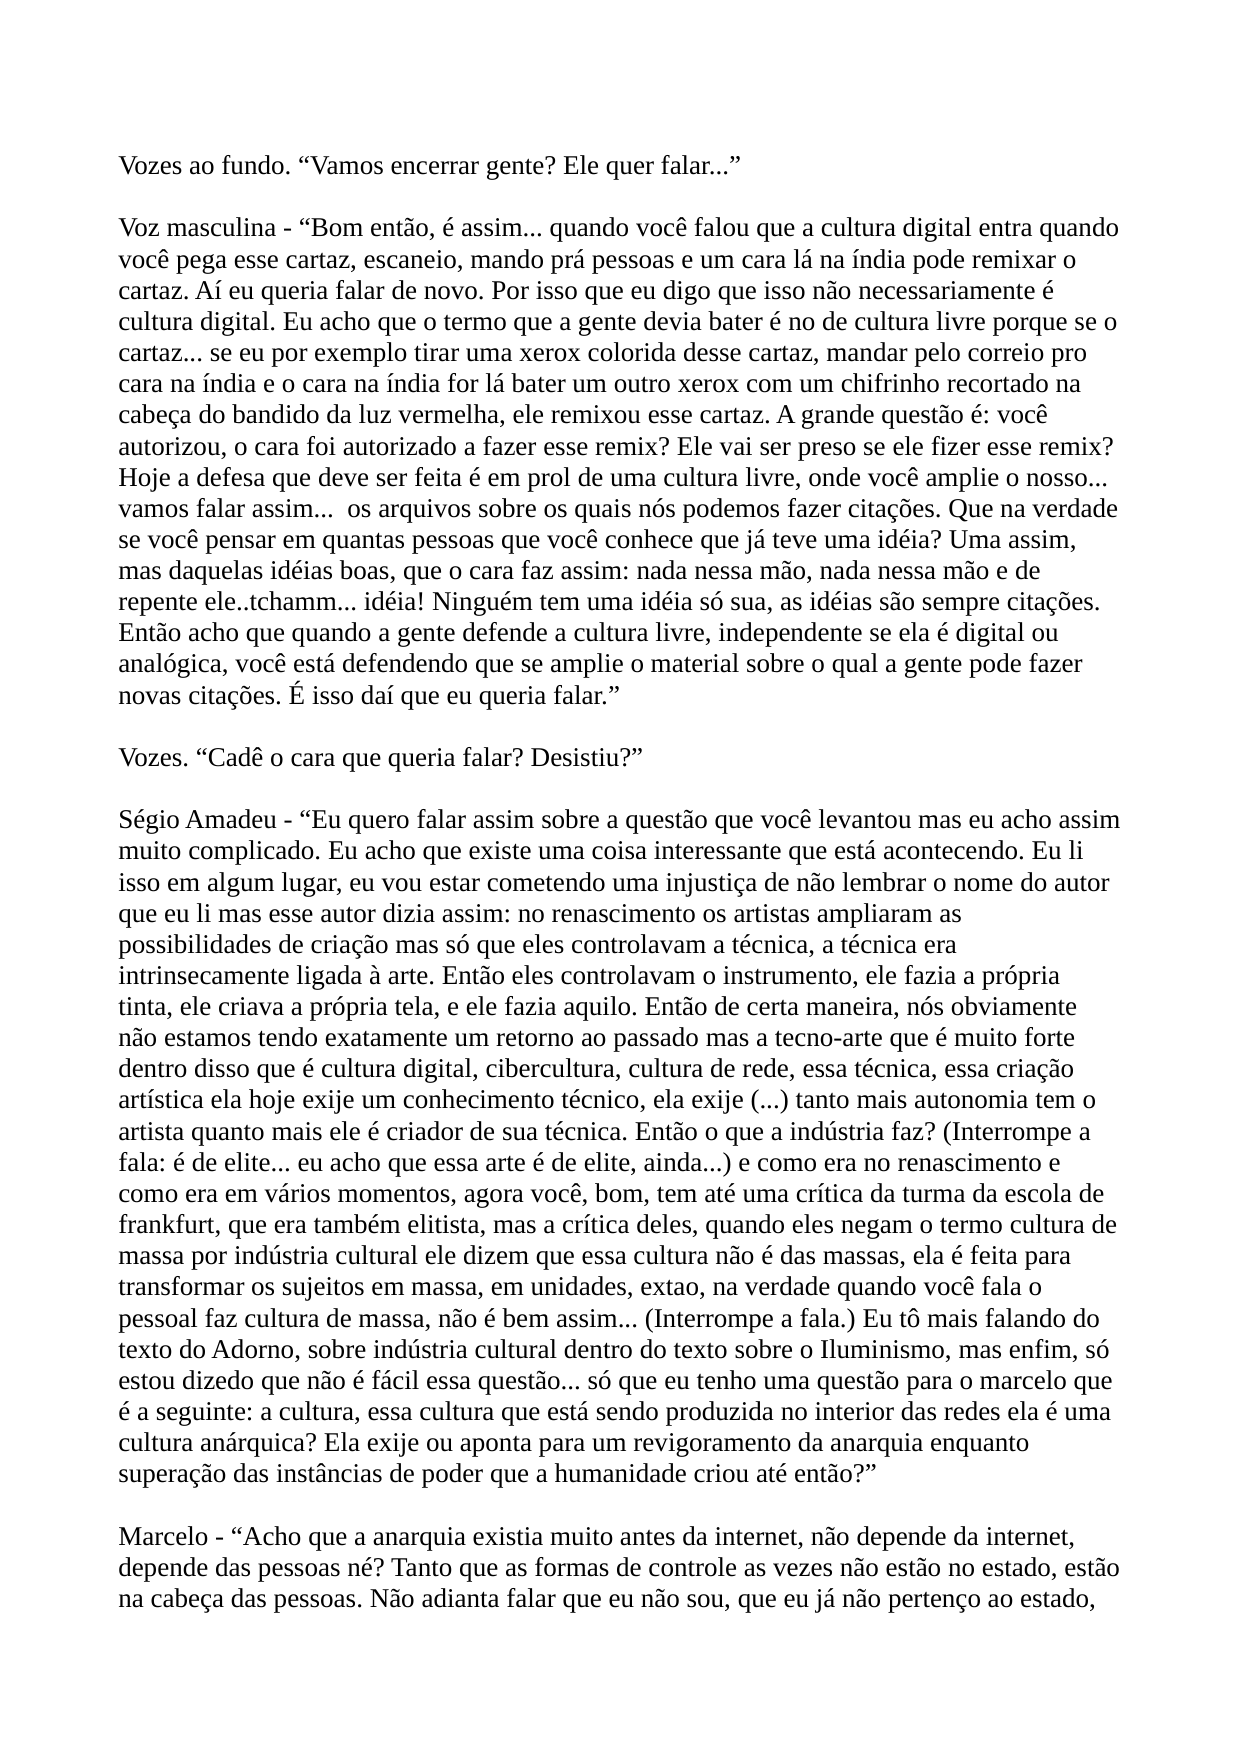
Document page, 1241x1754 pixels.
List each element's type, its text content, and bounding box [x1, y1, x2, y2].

text Marcelo - “Acho que a anarquia existia muito antes da internet, não depende da internet, depende das pessoas né? Tanto que as formas de controle as vezes não estão no estado, estão na cabeça das pessoas. Não adianta falar que eu não sou, que eu já não pertenço ao estado, [118, 1520, 1122, 1613]
text Voz masculina - “Bom então, é assim... quando você falou que a cultura digital entra quando você pega esse cartaz, escaneio, mando prá pessoas e um cara lá na índia pode remixar o cartaz. Aí eu queria falar de novo. Por isso que eu digo que isso não necessariamente é cultura digital. Eu acho que o termo que a gente devia bater é no de cultura livre porque se o cartaz... se eu por exemplo tirar uma xerox colorida desse cartaz, mandar pelo correio pro cara na índia e o cara na índia for lá bater um outro xerox com um chifrinho recortado na cabeça do bandido da luz vermelha, ele remixou esse cartaz. A grande questão é: você autorizou, o cara foi autorizado a fazer esse remix? Ele vai ser preso se ele fizer esse remix? Hoje a defesa que deve ser feita é em prol de uma cultura livre, onde você amplie o nosso... vamos falar assim... os arquivos sobre os quais nós podemos fazer citações. Que na verdade se você pensar em quantas pessoas que você conhece que já teve uma idéia? Uma assim, mas daquelas idéias boas, que o cara faz assim: nada nessa mão, nada nessa mão e de repente ele..tchamm... idéia! Ninguém tem uma idéia só sua, as idéias são sempre citações. Então acho que quando a gente defende a cultura livre, independente se ela é digital ou analógica, você está defendendo que se amplie o material sobre o qual a gente pode fazer novas citações. É isso daí que eu queria falar.” [118, 212, 1122, 710]
text Ségio Amadeu - “Eu quero falar assim sobre a questão que você levantou mas eu acho assim muito complicado. Eu acho que existe uma coisa interessante que está acontecendo. Eu li isso em algum lugar, eu vou estar cometendo uma injustiça de não lembrar o nome do autor que eu li mas esse autor dizia assim: no renascimento os artistas ampliaram as possibilidades de criação mas só que eles controlavam a técnica, a técnica era intrinsecamente ligada à arte. Então eles controlavam o instrumento, ele fazia a própria tinta, ele criava a própria tela, e ele fazia aquilo. Então de certa maneira, nós obviamente não estamos tendo exatamente um retorno ao passado mas a tecno-arte que é muito forte dentro disso que é cultura digital, cibercultura, cultura de rede, essa técnica, essa criação artística ela hoje exije um conhecimento técnico, ela exije (...) tanto mais autonomia tem o artista quanto mais ele é criador de sua técnica. Então o que a indústria faz? (Interrompe a fala: é de elite... eu acho que essa arte é de elite, ainda...) e como era no renascimento e como era em vários momentos, agora você, bom, tem até uma crítica da turma da escola de frankfurt, que era também elitista, mas a crítica deles, quando eles negam o termo cultura de massa por indústria cultural ele dizem que essa cultura não é das massas, ela é feita para transformar os sujeitos em massa, em unidades, extao, na verdade quando você fala o pessoal faz cultura de massa, não é bem assim... (Interrompe a fala.) Eu tô mais falando do texto do Adorno, sobre indústria cultural dentro do texto sobre o Iluminismo, mas enfim, só estou dizedo que não é fácil essa questão... só que eu tenho uma questão para o marcelo que é a seguinte: a cultura, essa cultura que está sendo produzida no interior das redes ela é uma cultura anárquica? Ela exije ou aponta para um revigoramento da anarquia enquanto superação das instâncias de poder que a humanidade criou até então?” [118, 803, 1122, 1488]
text Vozes ao fundo. “Vamos encerrar gente? Ele quer falar...” [118, 149, 1122, 180]
text Vozes. “Cadê o cara que queria falar? Desistiu?” [118, 741, 1122, 772]
